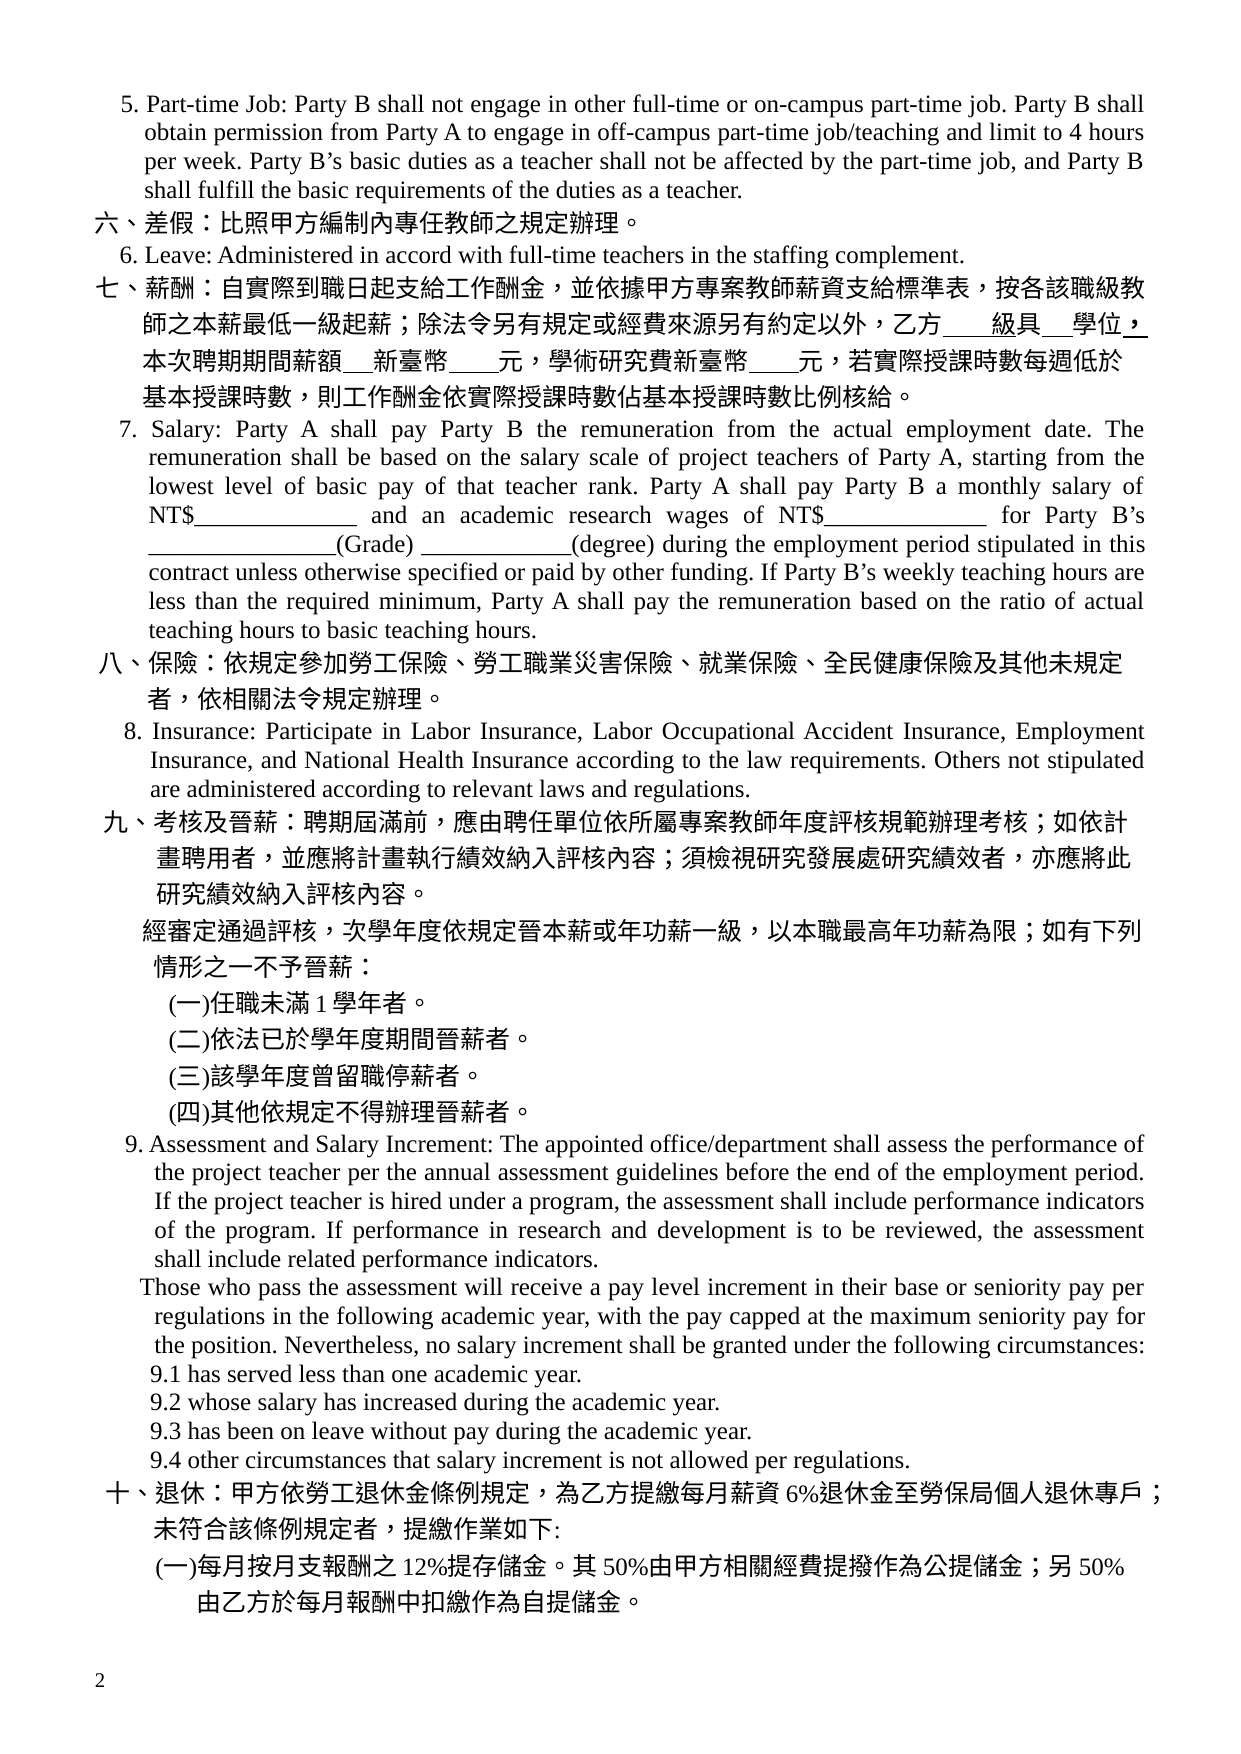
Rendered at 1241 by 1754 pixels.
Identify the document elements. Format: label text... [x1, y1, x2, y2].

text 九、考核及晉薪：聘期屆滿前，應由聘任單位依所屬專案教師年度評核規範辦理考核；如依計畫聘用者，並應將計畫執行績效納入評核內容；須檢視研究發展處研究績效者，亦應將此研究績效納入評核內容。 [103, 802, 1146, 911]
text (一)每月按月支報酬之12%提存儲金。其50%由甲方相關經費提撥作為公提儲金；另50%由乙方於每月報酬中扣繳作為自提儲金。 [155, 1546, 1146, 1619]
text 經審定通過評核，次學年度依規定晉本薪或年功薪一級，以本職最高年功薪為限；如有下列情形之一不予晉薪： [130, 911, 1146, 984]
text 9.1 has served less than one academic year. [150, 1359, 1146, 1387]
text (四)其他依規定不得辦理晉薪者。 [168, 1092, 1146, 1129]
text 十、退休：甲方依勞工退休金條例規定，為乙方提繳每月薪資6%退休金至勞保局個人退休專戶；未符合該條例規定者，提繳作業如下: [106, 1474, 1146, 1546]
text 8. Insurance: Participate in Labor Insurance, Labor Occupational Accident Insurance, Employment Insurance, and National Health Insurance according to the law requirements. Others not stipulated are administered according to relevant laws and regulations. [124, 716, 1146, 802]
text 9.4 other circumstances that salary increment is not allowed per regulations. [150, 1445, 1146, 1474]
text 7. Salary: Party A shall pay Party B the remuneration from the actual employment date. The remuneration shall be based on the salary scale of project teachers of Party A, starting from the lowest level of basic pay of that teacher rank. Party A shall pay Party B a monthly salary of NT$_____________ and an academic research wages of NT$_____________ for Party B’s _______________(Grade) ____________(degree) during the employment period stipulated in this contract unless otherwise specified or paid by other funding. If Party B’s weekly teaching hours are less than the required minimum, Party A shall pay the remuneration based on the ratio of actual teaching hours to basic teaching hours. [119, 414, 1146, 644]
text 9.3 has been on leave without pay during the academic year. [150, 1416, 1146, 1445]
text Those who pass the assessment will receive a pay level increment in their base or seniority pay per regulations in the following academic year, with the pay capped at the maximum seniority pay for the position. Nevertheless, no salary increment shall be granted under the following circumstances: [125, 1272, 1146, 1359]
text (三)該學年度曾留職停薪者。 [168, 1056, 1146, 1092]
text 5. Part-time Job: Party B shall not engage in other full-time or on-campus part-time job. Party B shall obtain permission from Party A to engage in off-campus part-time job/teaching and limit to 4 hours per week. Party B’s basic duties as a teacher shall not be affected by the part-time job, and Party B shall fulfill the basic requirements of the duties as a teacher. [120, 89, 1146, 204]
text 6. Leave: Administered in accord with full-time teachers in the staffing complement. [119, 240, 1146, 269]
text 八、保險：依規定參加勞工保險、勞工職業災害保險、就業保險、全民健康保險及其他未規定者，依相關法令規定辦理。 [99, 644, 1146, 716]
text (一)任職未滿1學年者。 [168, 984, 1146, 1020]
text 六、差假：比照甲方編制內專任教師之規定辦理。 [94, 204, 1146, 240]
text 9.2 whose salary has increased during the academic year. [150, 1387, 1146, 1416]
text 七、薪酬：自實際到職日起支給工作酬金，並依據甲方專案教師薪資支給標準表，按各該職級教師之本薪最低一級起薪；除法令另有規定或經費來源另有約定以外，乙方 級具 學位，本次聘期期間薪額 新臺幣 元，學術研究費新臺幣 元，若實際授課時數每週低於基本授課時數，則工作酬金依實際授課時數佔基本授課時數比例核給。 [95, 269, 1146, 414]
text (二)依法已於學年度期間晉薪者。 [168, 1020, 1146, 1056]
text 9. Assessment and Salary Increment: The appointed office/department shall assess the performance of the project teacher per the annual assessment guidelines before the end of the employment period. If the project teacher is hired under a program, the assessment shall include performance indicators of the program. If performance in research and development is to be reviewed, the assessment shall include related performance indicators. [125, 1129, 1146, 1272]
